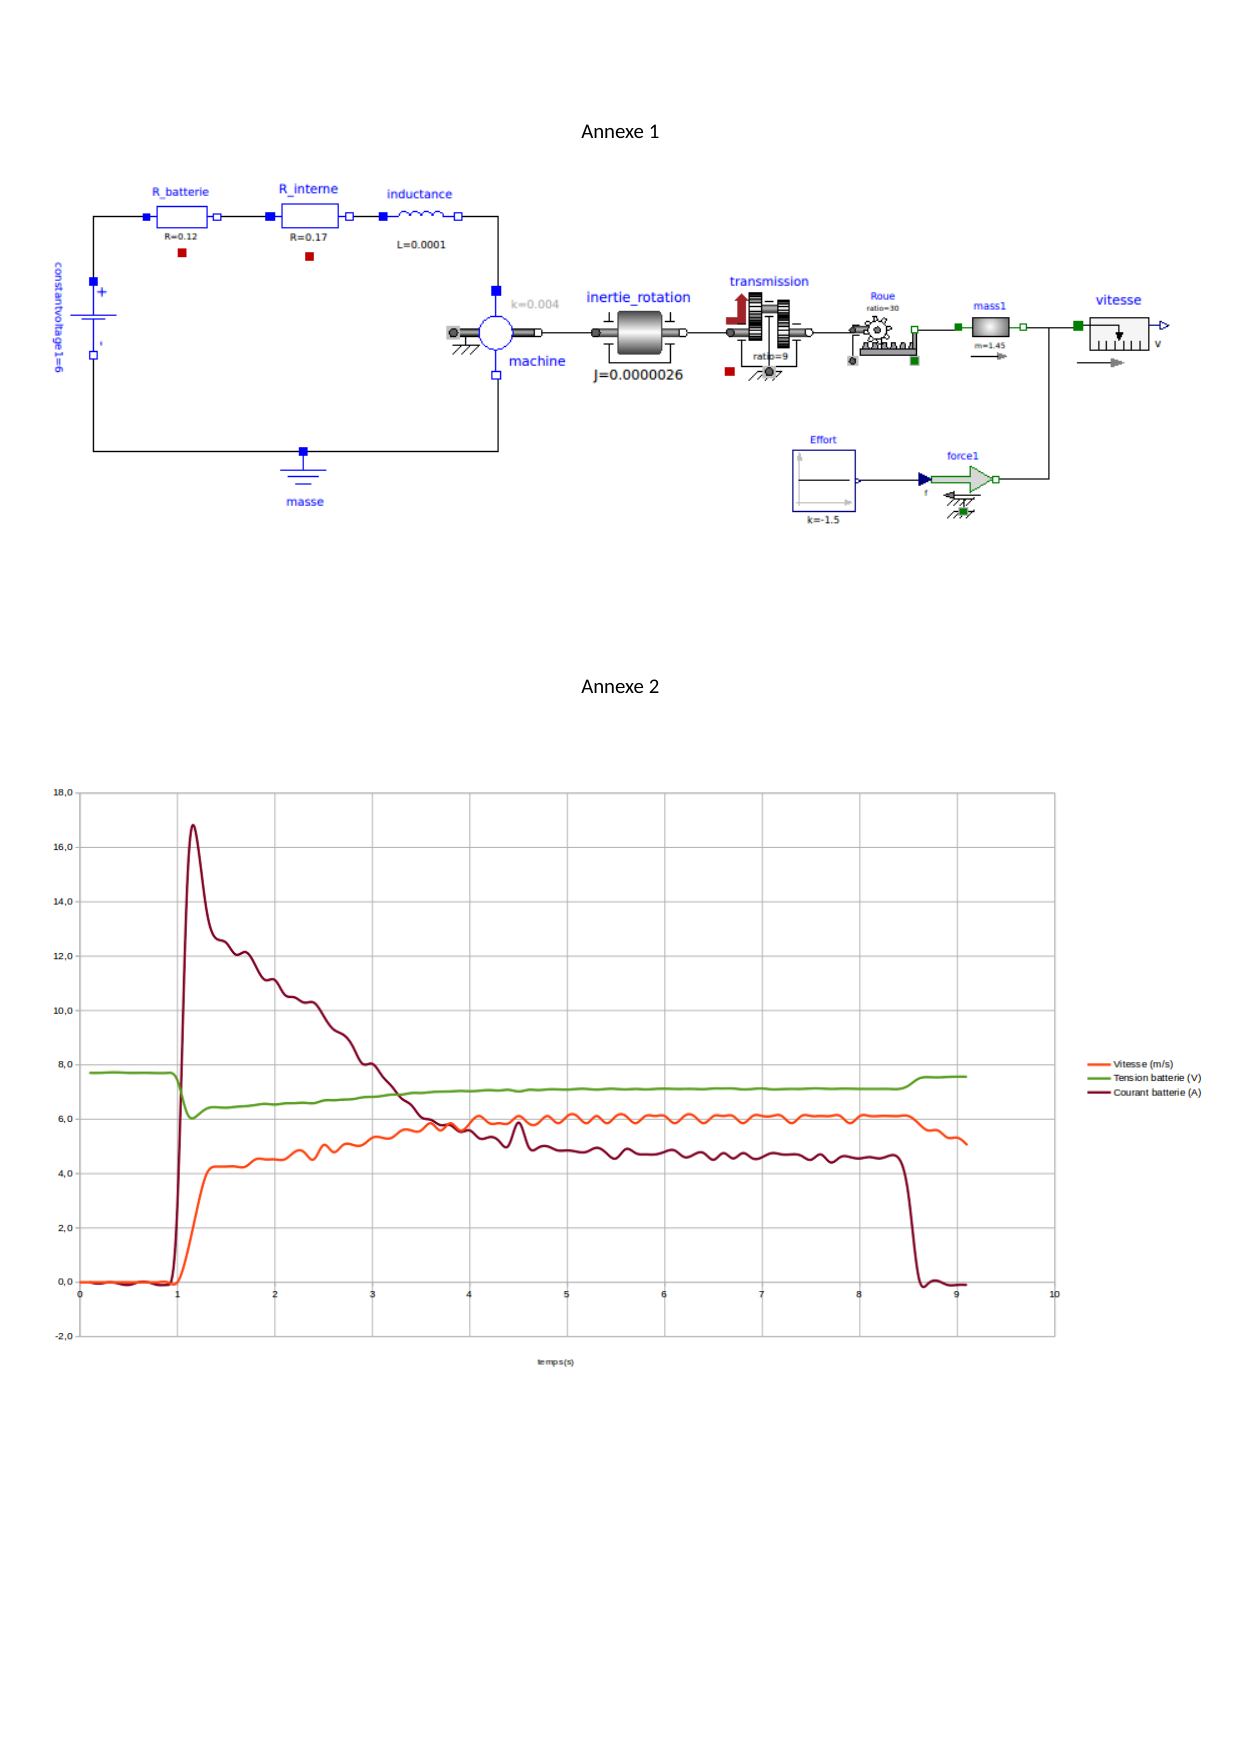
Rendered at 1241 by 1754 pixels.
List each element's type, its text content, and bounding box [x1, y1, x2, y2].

picture [41, 785, 1207, 1374]
picture [28, 166, 1202, 546]
text Annexe 2 [118, 673, 1122, 698]
text Annexe 1 [118, 118, 1122, 143]
